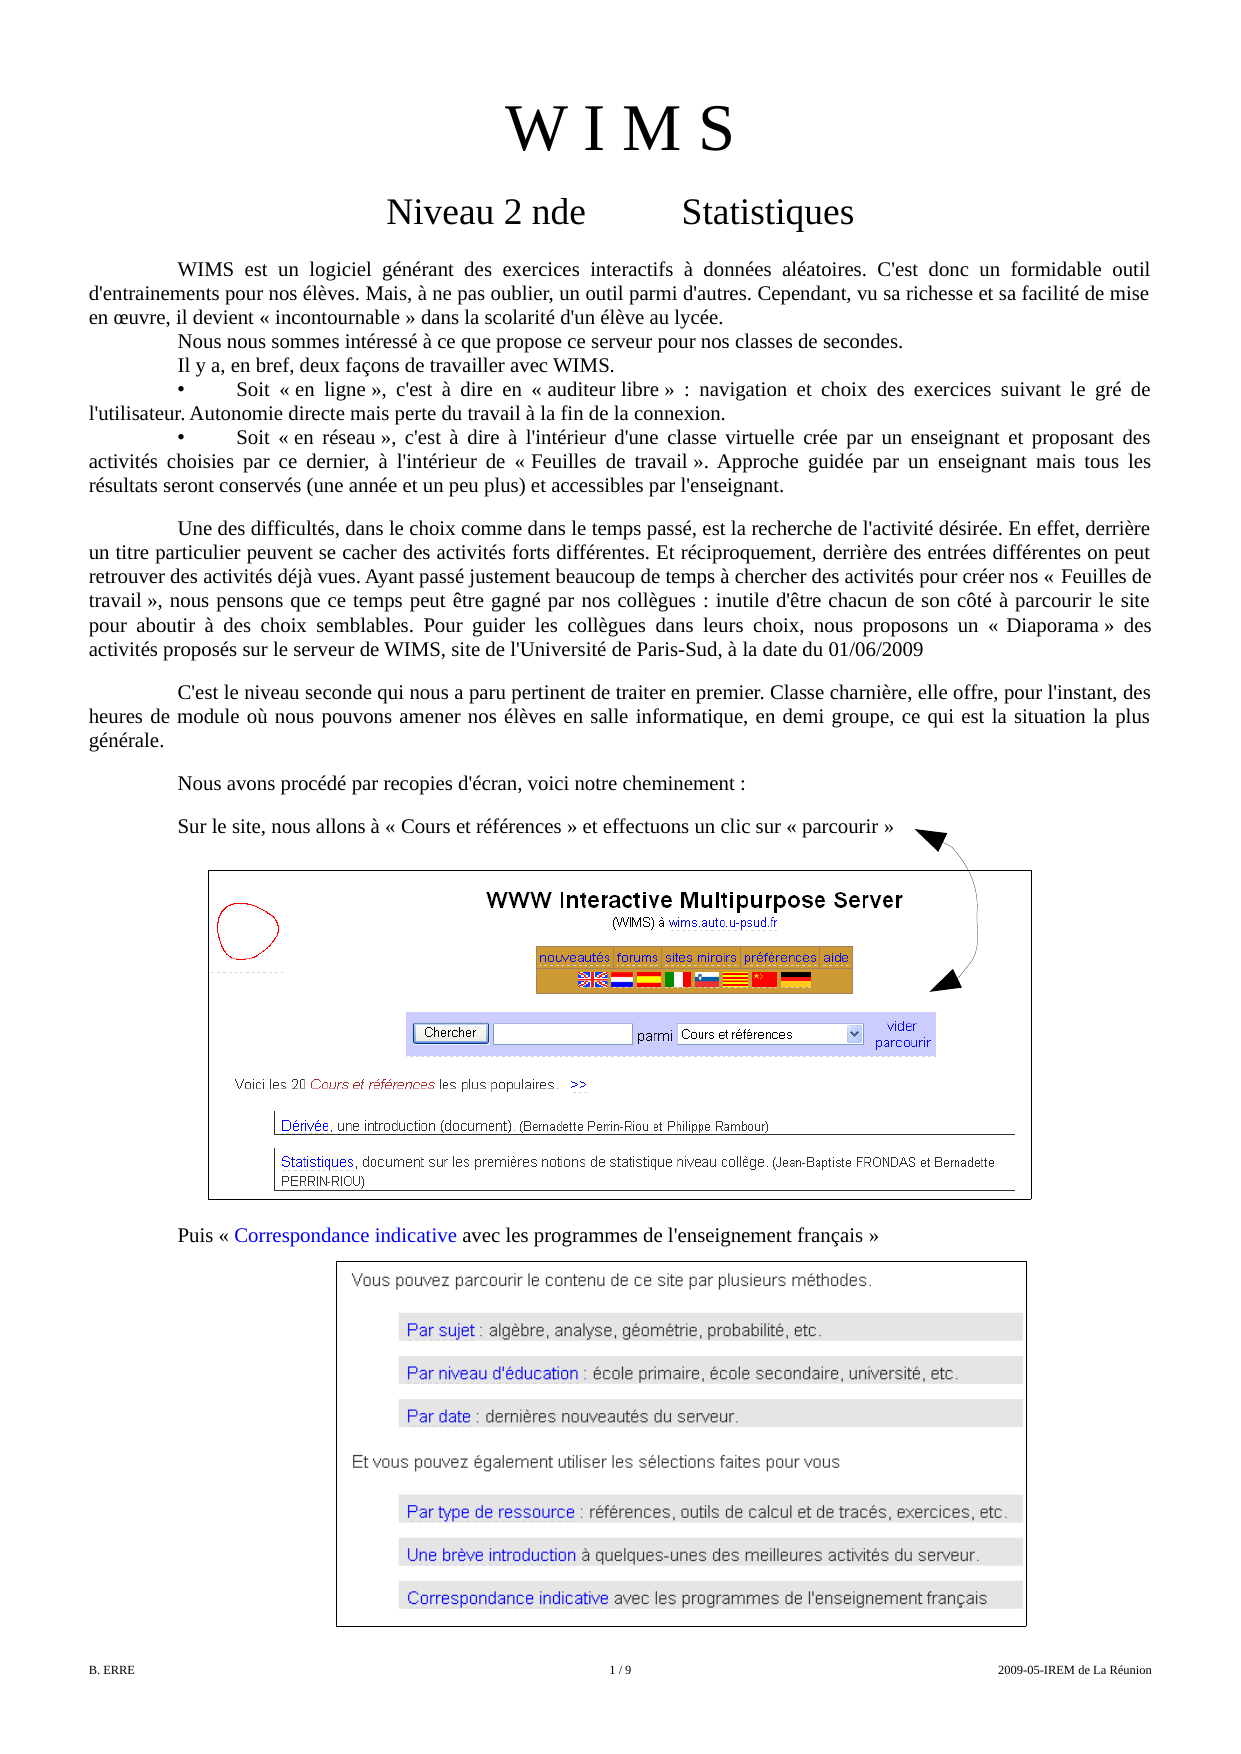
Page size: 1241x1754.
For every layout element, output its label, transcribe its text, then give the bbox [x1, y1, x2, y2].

text Il y a, en bref, deux façons de travailler avec WIMS. [88, 353, 1152, 377]
text Nous avons procédé par recopies d'écran, voici notre cheminement : [88, 771, 1152, 795]
picture [338, 1264, 1024, 1624]
list Soit « en ligne », c'est à dire en « auditeur libre » : navigation et choix des exercices suivant le gré de l'utilisateur. Autonomie directe mais perte du travail à la fin de la connexion. [88, 377, 1152, 425]
text Nous nous sommes intéressé à ce que propose ce serveur pour nos classes de secondes. [88, 329, 1152, 353]
text C'est le niveau seconde qui nous a paru pertinent de traiter en premier. Classe charnière, elle offre, pour l'instant, des heures de module où nous pouvons amener nos élèves en salle informatique, en demi groupe, ce qui est la situation la plus générale. [88, 680, 1152, 752]
text Une des difficultés, dans le choix comme dans le temps passé, est la recherche de l'activité désirée. En effet, derrière un titre particulier peuvent se cacher des activités forts différentes. Et réciproquement, derrière des entrées différentes on peut retrouver des activités déjà vues. Ayant passé justement beaucoup de temps à chercher des activités pour créer nos « Feuilles de travail », nous pensons que ce temps peut être gagné par nos collègues : inutile d'être chacun de son côté à parcourir le site pour aboutir à des choix semblables. Pour guider les collègues dans leurs choix, nous proposons un « Diaporama » des activités proposés sur le serveur de WIMS, site de l'Université de Paris-Sud, à la date du 01/06/2009 [88, 516, 1152, 661]
picture [211, 872, 1028, 1197]
list Soit « en réseau », c'est à dire à l'intérieur d'une classe virtuelle crée par un enseignant et proposant des activités choisies par ce dernier, à l'intérieur de « Feuilles de travail ». Approche guidée par un enseignant mais tous les résultats seront conservés (une année et un peu plus) et accessibles par l'enseignant. [88, 425, 1152, 497]
text Puis « Correspondance indicative avec les programmes de l'enseignement français » [88, 1223, 1152, 1247]
text WIMS est un logiciel générant des exercices interactifs à données aléatoires. C'est donc un formidable outil d'entrainements pour nos élèves. Mais, à ne pas oublier, un outil parmi d'autres. Cependant, vu sa richesse et sa facilité de mise en œuvre, il devient « incontournable » dans la scolarité d'un élève au lycée. [88, 256, 1152, 329]
text Sur le site, nous allons à « Cours et références » et effectuons un clic sur « parcourir » [88, 814, 1152, 838]
text Niveau 2 nde Statistiques [88, 189, 1152, 232]
text W I M S [88, 88, 1152, 165]
